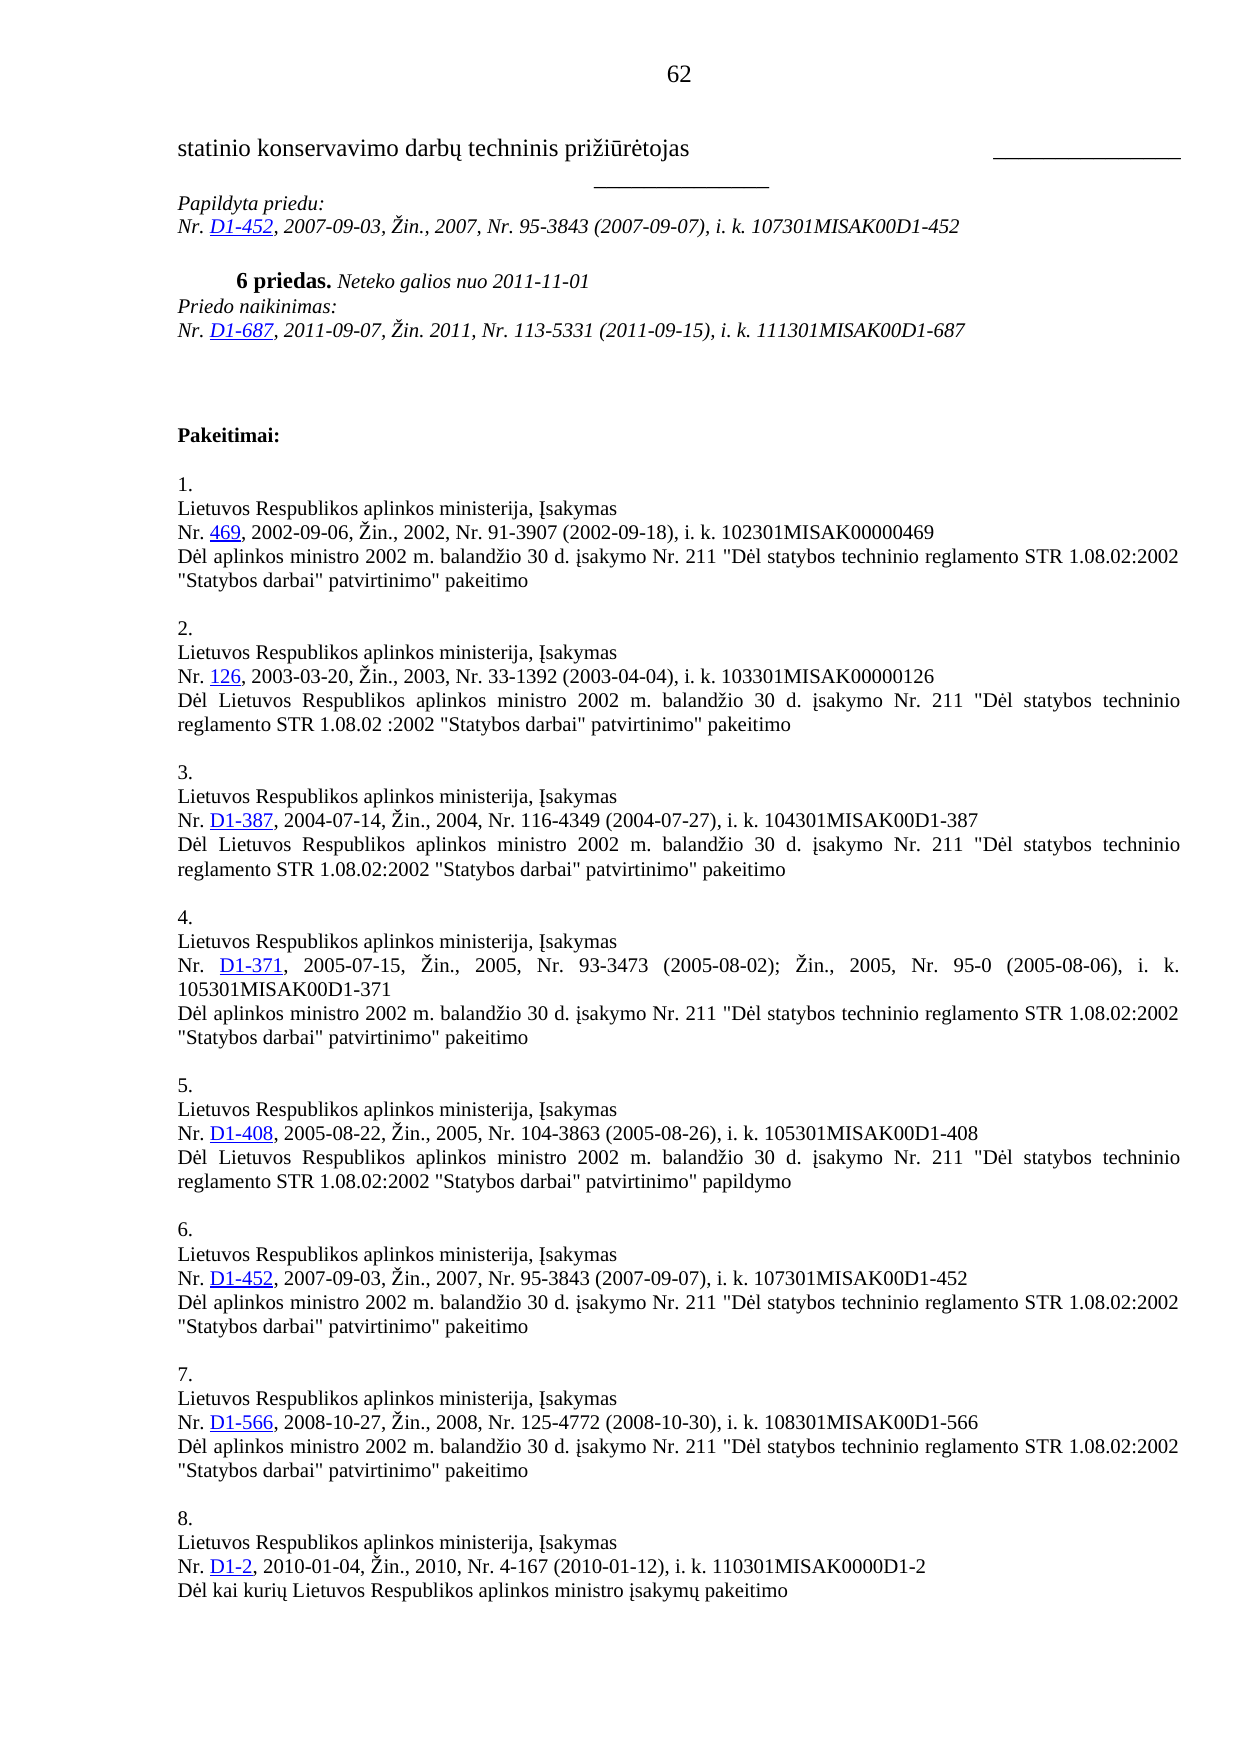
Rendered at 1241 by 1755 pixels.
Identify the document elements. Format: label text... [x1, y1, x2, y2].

text Dėl aplinkos ministro 2002 m. balandžio 30 d. įsakymo Nr. 211 "Dėl statybos techninio reglamento STR 1.08.02:2002 "Statybos darbai" patvirtinimo" pakeitimo [177, 1434, 1181, 1482]
text ______________ [181, 162, 1181, 190]
text Nr. 469, 2002-09-06, Žin., 2002, Nr. 91-3907 (2002-09-18), i. k. 102301MISAK00000469 [177, 519, 1181, 544]
text 5. [177, 1073, 1181, 1097]
text Lietuvos Respublikos aplinkos ministerija, Įsakymas [177, 1530, 1181, 1554]
text Lietuvos Respublikos aplinkos ministerija, Įsakymas [177, 1241, 1181, 1266]
text 6. [177, 1217, 1181, 1241]
text Lietuvos Respublikos aplinkos ministerija, Įsakymas [177, 1097, 1181, 1121]
text Nr. 126, 2003-03-20, Žin., 2003, Nr. 33-1392 (2003-04-04), i. k. 103301MISAK00000126 [177, 664, 1181, 688]
text Nr. D1-2, 2010-01-04, Žin., 2010, Nr. 4-167 (2010-01-12), i. k. 110301MISAK0000D1-2 [177, 1554, 1181, 1578]
text Nr. D1-687, 2011-09-07, Žin. 2011, Nr. 113-5331 (2011-09-15), i. k. 111301MISAK00D1-687 [177, 318, 1181, 342]
text Nr. D1-566, 2008-10-27, Žin., 2008, Nr. 125-4772 (2008-10-30), i. k. 108301MISAK00D1-566 [177, 1410, 1181, 1434]
text statinio konservavimo darbų techninis prižiūrėtojas _______________ [177, 133, 1181, 162]
text 1. [177, 471, 1181, 496]
text Nr. D1-387, 2004-07-14, Žin., 2004, Nr. 116-4349 (2004-07-27), i. k. 104301MISAK00D1-387 [177, 808, 1181, 832]
text 8. [177, 1506, 1181, 1530]
text Lietuvos Respublikos aplinkos ministerija, Įsakymas [177, 640, 1181, 664]
text Dėl aplinkos ministro 2002 m. balandžio 30 d. įsakymo Nr. 211 "Dėl statybos techninio reglamento STR 1.08.02:2002 "Statybos darbai" patvirtinimo" pakeitimo [177, 544, 1181, 592]
text Dėl Lietuvos Respublikos aplinkos ministro 2002 m. balandžio 30 d. įsakymo Nr. 211 "Dėl statybos techninio reglamento STR 1.08.02:2002 "Statybos darbai" patvirtinimo" papildymo [177, 1145, 1181, 1193]
text 4. [177, 904, 1181, 929]
text Lietuvos Respublikos aplinkos ministerija, Įsakymas [177, 784, 1181, 808]
text Lietuvos Respublikos aplinkos ministerija, Įsakymas [177, 1386, 1181, 1410]
text Priedo naikinimas: [177, 294, 1181, 318]
text Pakeitimai: [177, 423, 1181, 447]
text Nr. D1-452, 2007-09-03, Žin., 2007, Nr. 95-3843 (2007-09-07), i. k. 107301MISAK00D1-452 [177, 214, 1181, 238]
text Lietuvos Respublikos aplinkos ministerija, Įsakymas [177, 496, 1181, 519]
text Nr. D1-408, 2005-08-22, Žin., 2005, Nr. 104-3863 (2005-08-26), i. k. 105301MISAK00D1-408 [177, 1121, 1181, 1145]
text Lietuvos Respublikos aplinkos ministerija, Įsakymas [177, 929, 1181, 953]
text 3. [177, 760, 1181, 784]
text Dėl aplinkos ministro 2002 m. balandžio 30 d. įsakymo Nr. 211 "Dėl statybos techninio reglamento STR 1.08.02:2002 "Statybos darbai" patvirtinimo" pakeitimo [177, 1289, 1181, 1338]
text Dėl kai kurių Lietuvos Respublikos aplinkos ministro įsakymų pakeitimo [177, 1578, 1181, 1602]
text Dėl aplinkos ministro 2002 m. balandžio 30 d. įsakymo Nr. 211 "Dėl statybos techninio reglamento STR 1.08.02:2002 "Statybos darbai" patvirtinimo" pakeitimo [177, 1001, 1181, 1049]
text Dėl Lietuvos Respublikos aplinkos ministro 2002 m. balandžio 30 d. įsakymo Nr. 211 "Dėl statybos techninio reglamento STR 1.08.02:2002 "Statybos darbai" patvirtinimo" pakeitimo [177, 832, 1181, 881]
text Dėl Lietuvos Respublikos aplinkos ministro 2002 m. balandžio 30 d. įsakymo Nr. 211 "Dėl statybos techninio reglamento STR 1.08.02 :2002 "Statybos darbai" patvirtinimo" pakeitimo [177, 688, 1181, 736]
text 7. [177, 1362, 1181, 1386]
text 6 priedas. Neteko galios nuo 2011-11-01 [177, 267, 1181, 294]
text 2. [177, 616, 1181, 640]
text Nr. D1-371, 2005-07-15, Žin., 2005, Nr. 93-3473 (2005-08-02); Žin., 2005, Nr. 95-0 (2005-08-06), i. k. 105301MISAK00D1-371 [177, 953, 1181, 1001]
text Papildyta priedu: [177, 190, 1181, 214]
text Nr. D1-452, 2007-09-03, Žin., 2007, Nr. 95-3843 (2007-09-07), i. k. 107301MISAK00D1-452 [177, 1266, 1181, 1289]
